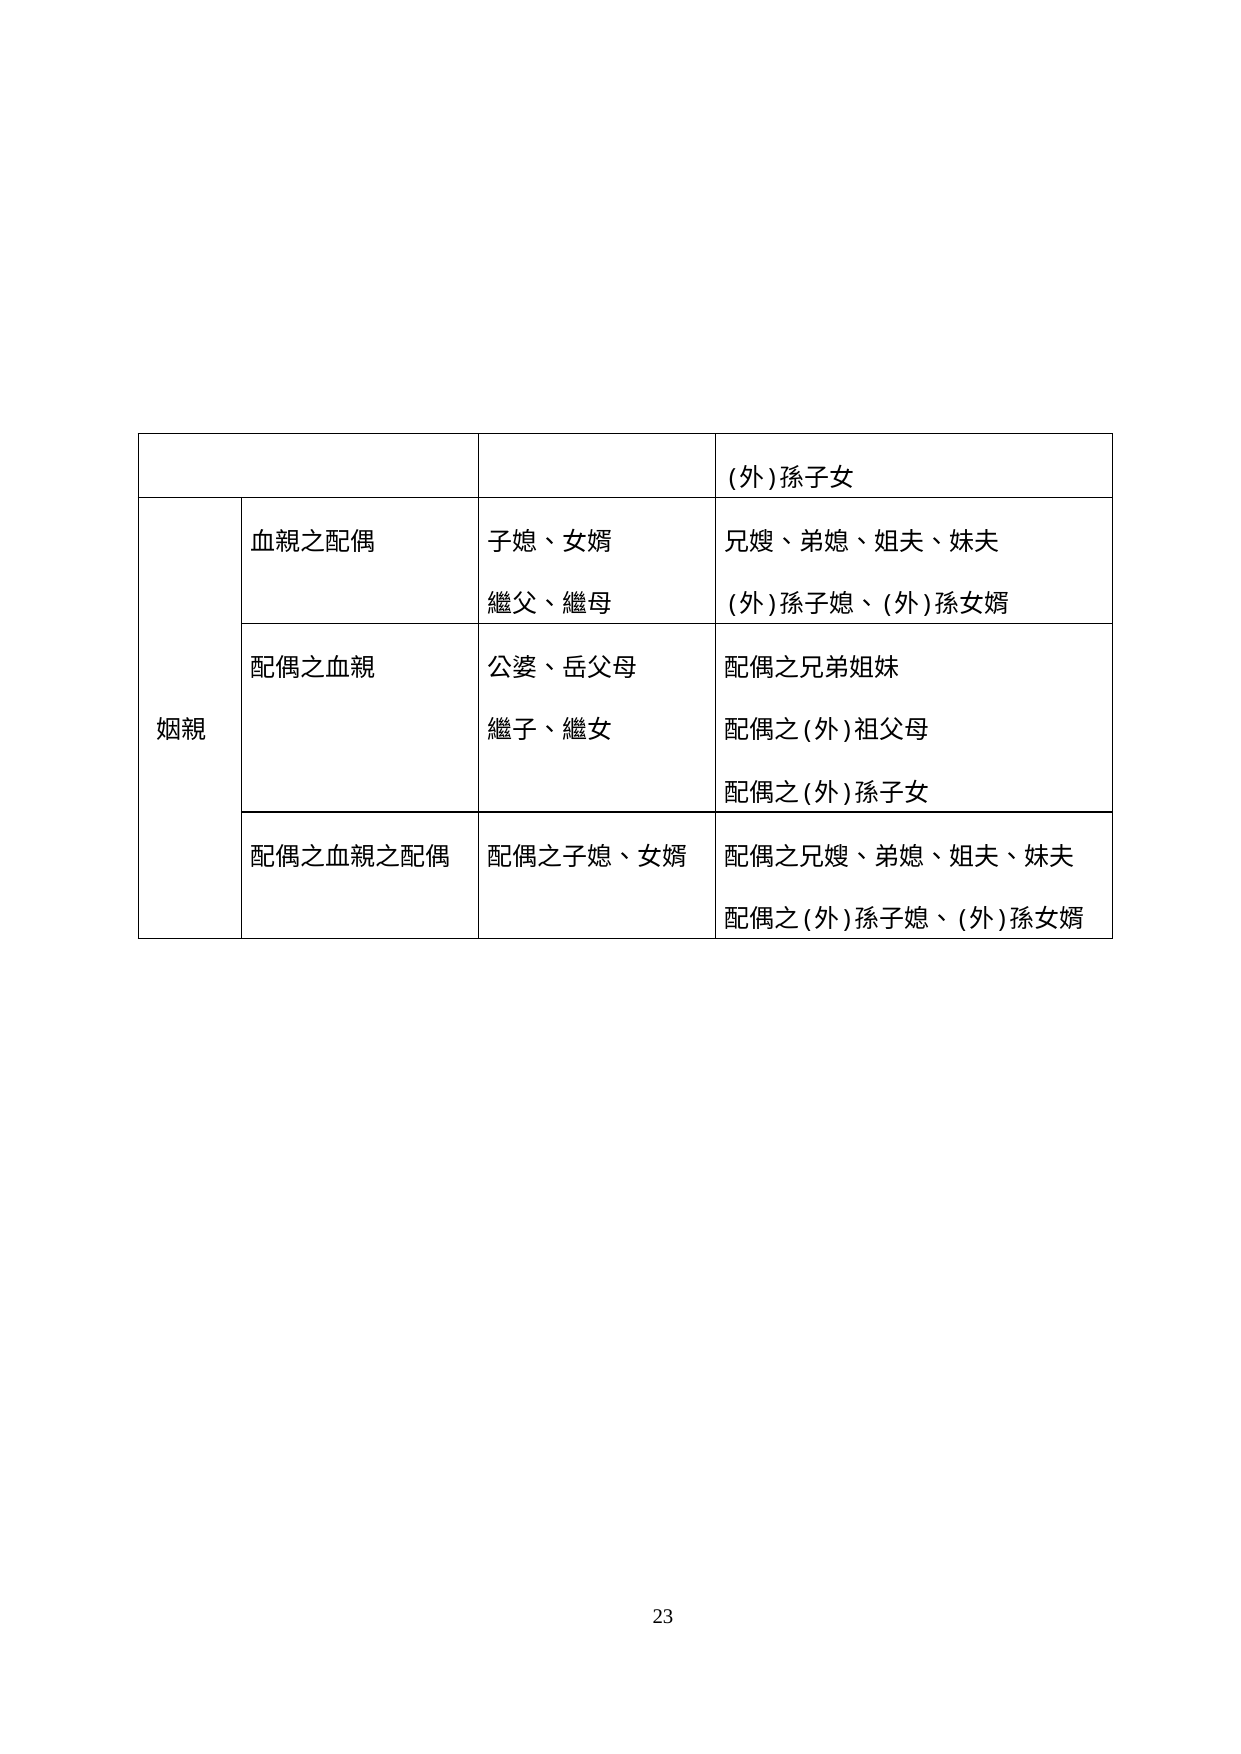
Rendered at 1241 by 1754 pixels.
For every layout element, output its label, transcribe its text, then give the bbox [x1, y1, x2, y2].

table_cell 配偶之血親之配偶 [242, 813, 478, 937]
table_cell 兄嫂、弟媳、姐夫、妹夫 (外)孫子媳、(外)孫女婿 [716, 498, 1112, 623]
table_cell 配偶之子媳、女婿 [479, 813, 715, 937]
table_cell [139, 434, 478, 497]
table_cell 血親之配偶 [242, 498, 478, 623]
table_cell (外)孫子女 [716, 434, 1112, 497]
table_cell [479, 434, 715, 497]
table_cell 子媳、女婿 繼父、繼母 [479, 498, 715, 623]
table_cell 配偶之兄弟姐妹 配偶之(外)祖父母 配偶之(外)孫子女 [716, 624, 1112, 811]
table_cell 姻親 [139, 498, 241, 937]
table_cell 配偶之兄嫂、弟媳、姐夫、妹夫 配偶之(外)孫子媳、(外)孫女婿 [716, 813, 1112, 937]
table_cell 公婆、岳父母 繼子、繼女 [479, 624, 715, 811]
table_cell 配偶之血親 [242, 624, 478, 811]
